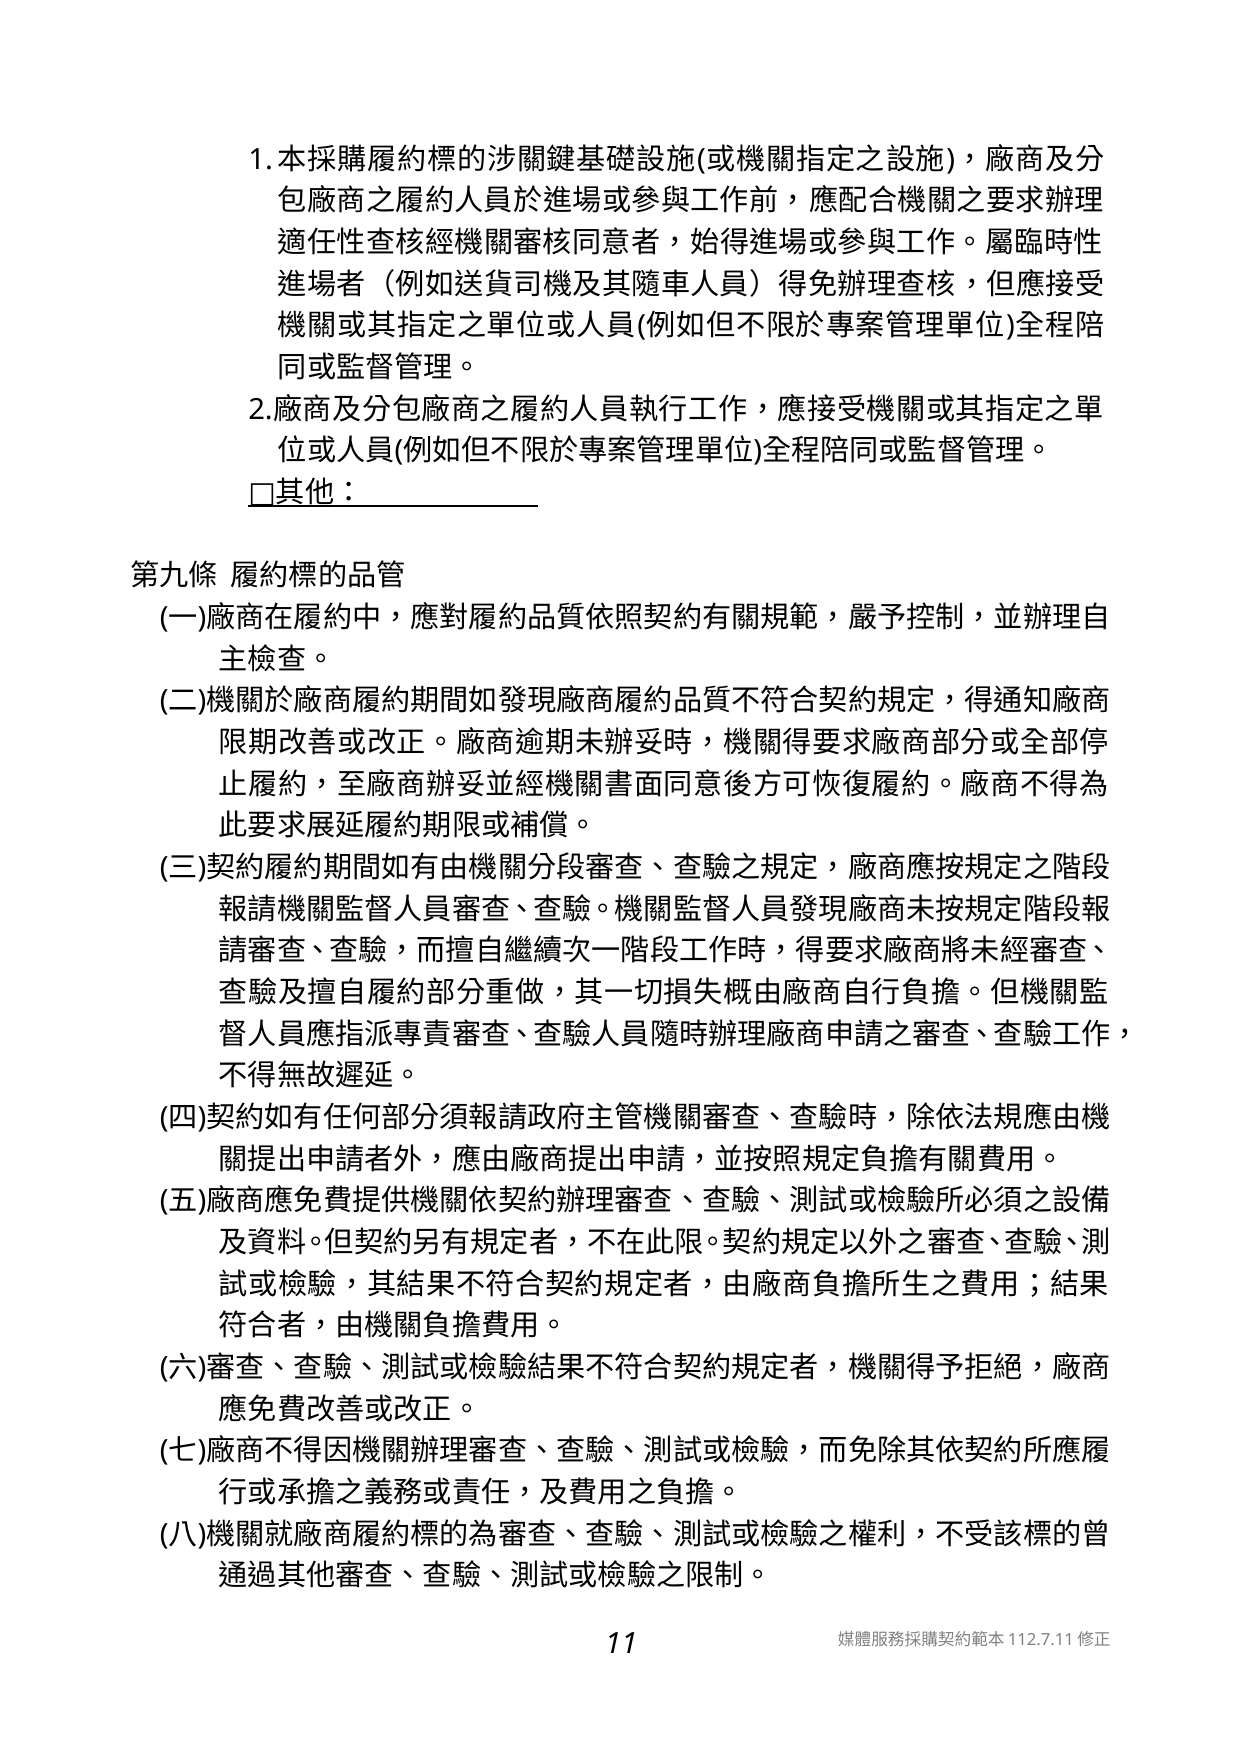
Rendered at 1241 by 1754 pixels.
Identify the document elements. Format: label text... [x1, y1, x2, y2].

text 第九條 履約標的品管 [130, 552, 1110, 594]
text 1. 本採購履約標的涉關鍵基礎設施(或機關指定之設施)，廠商及分包廠商之履約人員於進場或參與工作前，應配合機關之要求辦理適任性查核經機關審核同意者，始得進場或參與工作。屬臨時性進場者（例如送貨司機及其隨車人員）得免辦理查核，但應接受機關或其指定之單位或人員(例如但不限於專案管理單位)全程陪同或監督管理。 [248, 136, 1104, 386]
text (八)機關就廠商履約標的為審查、查驗、測試或檢驗之權利，不受該標的曾通過其他審查、查驗、測試或檢驗之限制。 [159, 1511, 1110, 1594]
text □其他： [248, 469, 1104, 511]
text (六)審查、查驗、測試或檢驗結果不符合契約規定者，機關得予拒絕，廠商應免費改善或改正。 [159, 1344, 1110, 1427]
text (四)契約如有任何部分須報請政府主管機關審查、查驗時，除依法規應由機關提出申請者外，應由廠商提出申請，並按照規定負擔有關費用。 [159, 1094, 1110, 1177]
text 2.廠商及分包廠商之履約人員執行工作，應接受機關或其指定之單位或人員(例如但不限於專案管理單位)全程陪同或監督管理。 [248, 386, 1104, 469]
text (七)廠商不得因機關辦理審查、查驗、測試或檢驗，而免除其依契約所應履行或承擔之義務或責任，及費用之負擔。 [159, 1427, 1110, 1511]
text (三)契約履約期間如有由機關分段審查、查驗之規定，廠商應按規定之階段報請機關監督人員審查、查驗。機關監督人員發現廠商未按規定階段報請審查、查驗，而擅自繼續次一階段工作時，得要求廠商將未經審查、查驗及擅自履約部分重做，其一切損失概由廠商自行負擔。但機關監督人員應指派專責審查、查驗人員隨時辦理廠商申請之審查、查驗工作，不得無故遲延。 [159, 844, 1110, 1094]
text (二)機關於廠商履約期間如發現廠商履約品質不符合契約規定，得通知廠商限期改善或改正。廠商逾期未辦妥時，機關得要求廠商部分或全部停止履約，至廠商辦妥並經機關書面同意後方可恢復履約。廠商不得為此要求展延履約期限或補償。 [159, 677, 1110, 844]
text (一)廠商在履約中，應對履約品質依照契約有關規範，嚴予控制，並辦理自主檢查。 [159, 594, 1110, 677]
text (五)廠商應免費提供機關依契約辦理審查、查驗、測試或檢驗所必須之設備及資料。但契約另有規定者，不在此限。契約規定以外之審查、查驗、測試或檢驗，其結果不符合契約規定者，由廠商負擔所生之費用；結果符合者，由機關負擔費用。 [159, 1177, 1110, 1344]
